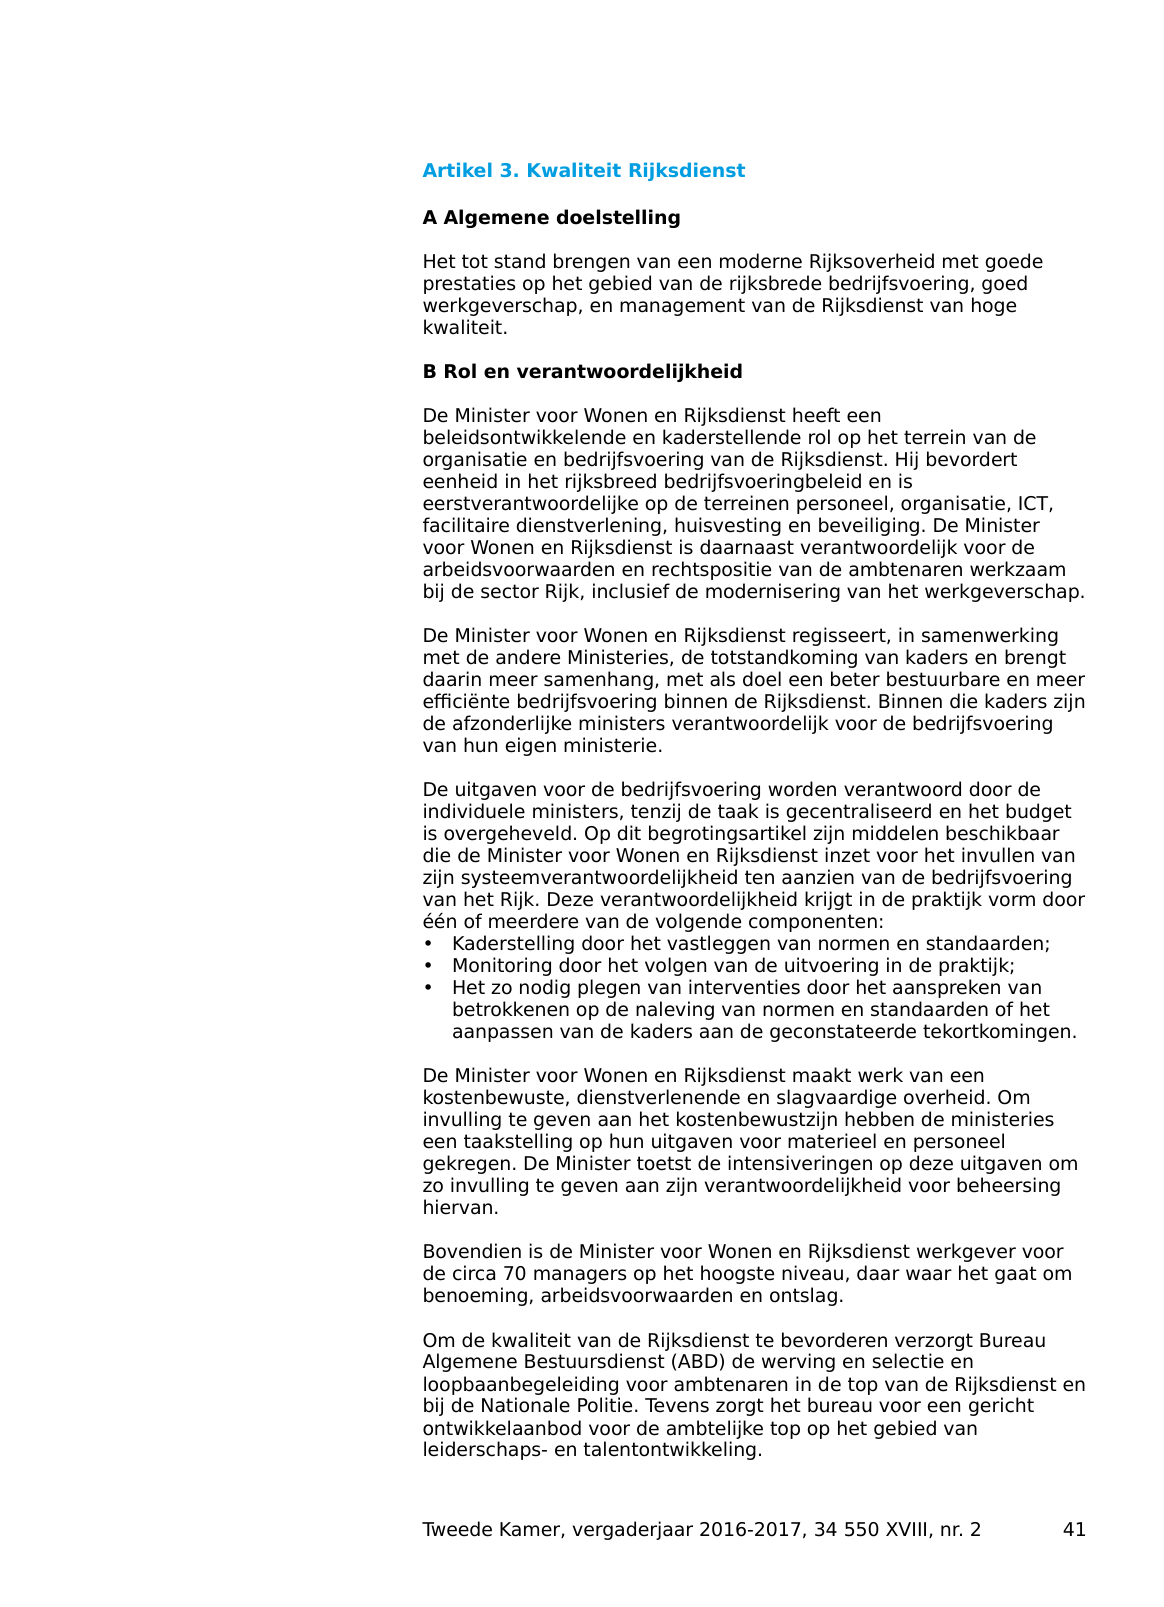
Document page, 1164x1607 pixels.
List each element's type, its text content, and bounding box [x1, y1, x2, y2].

subtitle B Rol en verantwoordelijkheid [422, 361, 1087, 383]
text Het tot stand brengen van een moderne Rijksoverheid met goede prestaties op het gebied van de rijksbrede bedrijfsvoering, goed werkgeverschap, en management van de Rijksdienst van hoge kwaliteit. [422, 251, 1087, 339]
subtitle Artikel 3. Kwaliteit Rijksdienst [422, 160, 1087, 182]
text De Minister voor Wonen en Rijksdienst maakt werk van een kostenbewuste, dienstverlenende en slagvaardige overheid. Om invulling te geven aan het kostenbewustzijn hebben de ministeries een taakstelling op hun uitgaven voor materieel en personeel gekregen. De Minister toetst de intensiveringen op deze uitgaven om zo invulling te geven aan zijn verantwoordelijkheid voor beheersing hiervan. [422, 1065, 1087, 1219]
subtitle A Algemene doelstelling [422, 207, 1087, 229]
text De Minister voor Wonen en Rijksdienst regisseert, in samenwerking met de andere Ministeries, de totstandkoming van kaders en brengt daarin meer samenhang, met als doel een beter bestuurbare en meer efficiënte bedrijfsvoering binnen de Rijksdienst. Binnen die kaders zijn de afzonderlijke ministers verantwoordelijk voor de bedrijfsvoering van hun eigen ministerie. [422, 625, 1087, 757]
text • Kaderstelling door het vastleggen van normen en standaarden; [422, 933, 1087, 955]
text • Het zo nodig plegen van interventies door het aanspreken van betrokkenen op de naleving van normen en standaarden of het aanpassen van de kaders aan de geconstateerde tekortkomingen. [422, 977, 1087, 1043]
text • Monitoring door het volgen van de uitvoering in de praktijk; [422, 955, 1087, 977]
text Bovendien is de Minister voor Wonen en Rijksdienst werkgever voor de circa 70 managers op het hoogste niveau, daar waar het gaat om benoeming, arbeidsvoorwaarden en ontslag. [422, 1241, 1087, 1307]
text De uitgaven voor de bedrijfsvoering worden verantwoord door de individuele ministers, tenzij de taak is gecentraliseerd en het budget is overgeheveld. Op dit begrotingsartikel zijn middelen beschikbaar die de Minister voor Wonen en Rijksdienst inzet voor het invullen van zijn systeemverantwoordelijkheid ten aanzien van de bedrijfsvoering van het Rijk. Deze verantwoordelijkheid krijgt in de praktijk vorm door één of meerdere van de volgende componenten: [422, 779, 1087, 933]
text De Minister voor Wonen en Rijksdienst heeft een beleidsontwikkelende en kaderstellende rol op het terrein van de organisatie en bedrijfsvoering van de Rijksdienst. Hij bevordert eenheid in het rijksbreed bedrijfsvoeringbeleid en is eerstverantwoordelijke op de terreinen personeel, organisatie, ICT, facilitaire dienstverlening, huisvesting en beveiliging. De Minister voor Wonen en Rijksdienst is daarnaast verantwoordelijk voor de arbeidsvoorwaarden en rechtspositie van de ambtenaren werkzaam bij de sector Rijk, inclusief de modernisering van het werkgeverschap. [422, 405, 1087, 603]
text Om de kwaliteit van de Rijksdienst te bevorderen verzorgt Bureau Algemene Bestuursdienst (ABD) de werving en selectie en loopbaanbegeleiding voor ambtenaren in de top van de Rijksdienst en bij de Nationale Politie. Tevens zorgt het bureau voor een gericht ontwikkelaanbod voor de ambtelijke top op het gebied van leiderschaps- en talentontwikkeling. [422, 1329, 1087, 1461]
